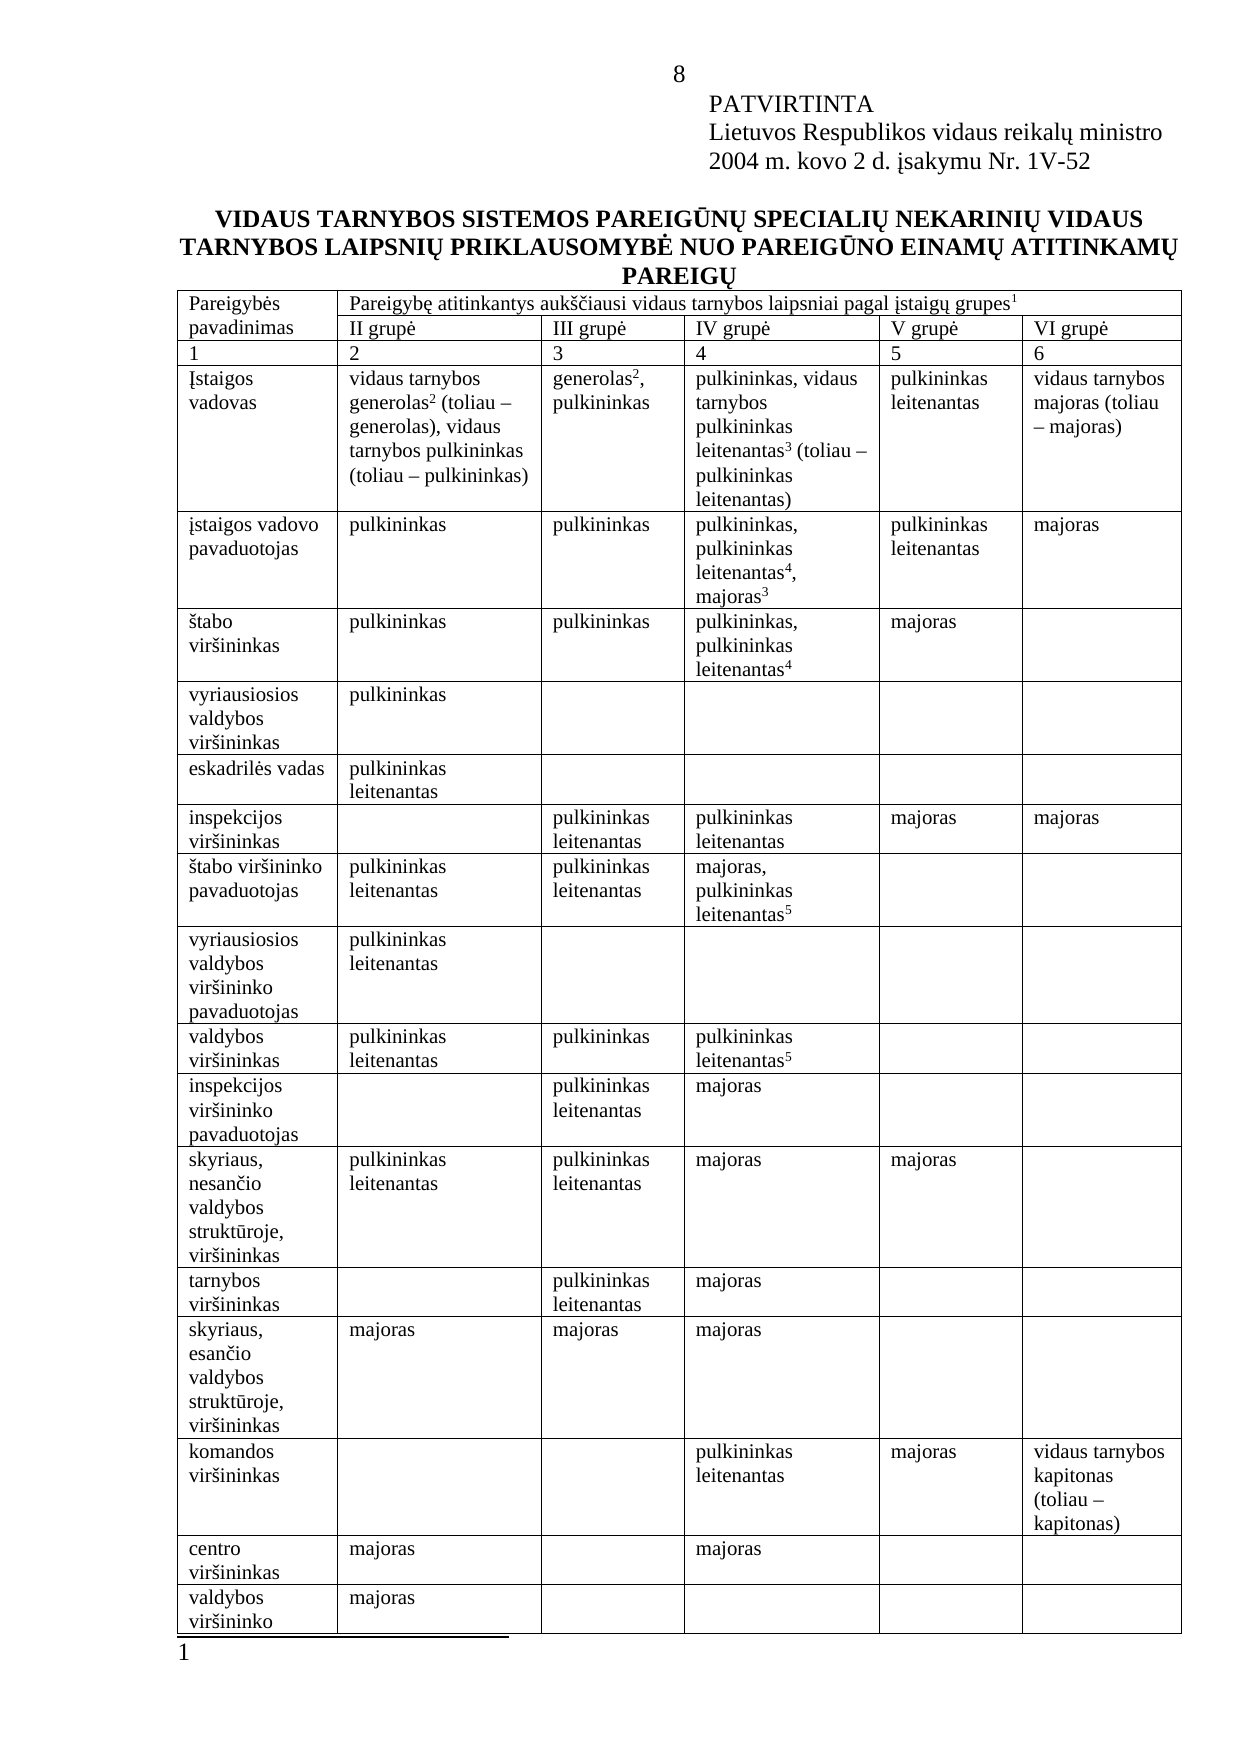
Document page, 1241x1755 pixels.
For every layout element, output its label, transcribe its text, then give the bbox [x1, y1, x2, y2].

text VIDAUS TARNYBOS SISTEMOS PAREIGŪNŲ SPECIALIŲ NEKARINIŲ VIDAUS TARNYBOS LAIPSNIŲ PRIKLAUSOMYBĖ NUO PAREIGŪNO EINAMŲ ATITINKAMŲ PAREIGŲ [177, 204, 1181, 290]
table_cell 5 [880, 341, 1022, 365]
table_cell 3 [542, 341, 684, 365]
table_cell Įstaigos vadovas [178, 366, 337, 511]
table_cell štabo viršininko pavaduotojas [178, 854, 337, 926]
table_cell majoras [542, 1317, 684, 1437]
table_cell V grupė [880, 316, 1022, 340]
table_cell majoras [338, 1585, 541, 1633]
table_cell pulkininkas [542, 609, 684, 681]
table_cell komandos viršininkas [178, 1439, 337, 1535]
table_cell generolas2, pulkininkas [542, 366, 684, 511]
table_cell [685, 755, 879, 803]
table_cell [1023, 609, 1181, 681]
table_cell [1023, 927, 1181, 1023]
table_cell III grupė [542, 316, 684, 340]
table_cell pulkininkas leitenantas [338, 755, 541, 803]
table_cell majoras [685, 1074, 879, 1146]
table_header Pareigybę atitinkantys aukščiausi vidaus tarnybos laipsniai pagal įstaigų grupes [338, 291, 1181, 315]
table_cell pulkininkas leitenantas [542, 854, 684, 926]
table_cell [1023, 1268, 1181, 1316]
table_cell vyriausiosios valdybos viršininkas [178, 682, 337, 754]
table_cell IV grupė [685, 316, 879, 340]
table_cell majoras [880, 609, 1022, 681]
table_cell pulkininkas leitenantas [685, 1439, 879, 1535]
table_cell inspekcijos viršininko pavaduotojas [178, 1074, 337, 1146]
table_cell įstaigos vadovo pavaduotojas [178, 512, 337, 608]
table_cell majoras [685, 1317, 879, 1437]
table_cell [685, 1585, 879, 1633]
table_cell pulkininkas leitenantas [338, 927, 541, 1023]
table_cell [880, 1024, 1022, 1072]
table_cell majoras [685, 1147, 879, 1267]
table_cell [1023, 755, 1181, 803]
table_cell [338, 1268, 541, 1316]
table_cell pulkininkas leitenantas [685, 805, 879, 853]
table_cell [1023, 854, 1181, 926]
table_cell vidaus tarnybos kapitonas (toliau – kapitonas) [1023, 1439, 1181, 1535]
table_cell [542, 1439, 684, 1535]
table_cell [1023, 1317, 1181, 1437]
table_cell pulkininkas [338, 682, 541, 754]
table_cell majoras [1023, 512, 1181, 608]
table_cell pulkininkas [338, 609, 541, 681]
table_cell štabo viršininkas [178, 609, 337, 681]
table_cell pulkininkas [542, 512, 684, 608]
table_cell II grupė [338, 316, 541, 340]
table_cell vyriausiosios valdybos viršininko pavaduotojas [178, 927, 337, 1023]
table_header Pareigybės pavadinimas [178, 291, 337, 340]
table_cell [880, 854, 1022, 926]
table_cell majoras [880, 805, 1022, 853]
table_cell majoras [880, 1147, 1022, 1267]
table_cell [685, 682, 879, 754]
table_cell majoras [1023, 805, 1181, 853]
table_cell pulkininkas, pulkininkas leitenantas4 [685, 609, 879, 681]
table_cell pulkininkas leitenantas [338, 1147, 541, 1267]
table_cell valdybos viršininkas [178, 1024, 337, 1072]
table_cell pulkininkas [338, 512, 541, 608]
table_cell 4 [685, 341, 879, 365]
table_cell pulkininkas leitenantas [338, 854, 541, 926]
table_cell skyriaus, nesančio valdybos struktūroje, viršininkas [178, 1147, 337, 1267]
table_cell skyriaus, esančio valdybos struktūroje, viršininkas [178, 1317, 337, 1437]
table_cell [880, 682, 1022, 754]
table_cell valdybos viršininko [178, 1585, 337, 1633]
table_cell VI grupė [1023, 316, 1181, 340]
table_cell vidaus tarnybos majoras (toliau – majoras) [1023, 366, 1181, 511]
table_cell [1023, 682, 1181, 754]
table_cell majoras, pulkininkas leitenantas5 [685, 854, 879, 926]
table_cell [542, 755, 684, 803]
table_cell majoras [685, 1536, 879, 1584]
table_cell [1023, 1074, 1181, 1146]
table_cell eskadrilės vadas [178, 755, 337, 803]
table_cell [542, 1536, 684, 1584]
table_cell pulkininkas leitenantas [338, 1024, 541, 1072]
table_cell [1023, 1585, 1181, 1633]
table_cell pulkininkas leitenantas [542, 805, 684, 853]
table_cell pulkininkas, vidaus tarnybos pulkininkas leitenantas3 (toliau – pulkininkas leitenantas) [685, 366, 879, 511]
table_cell 2 [338, 341, 541, 365]
table_cell centro viršininkas [178, 1536, 337, 1584]
text Lietuvos Respublikos vidaus reikalų ministro [177, 117, 1181, 146]
table_cell pulkininkas leitenantas [880, 512, 1022, 608]
table_cell pulkininkas leitenantas [880, 366, 1022, 511]
table_cell 6 [1023, 341, 1181, 365]
table_cell pulkininkas leitenantas [542, 1147, 684, 1267]
table_cell [880, 1585, 1022, 1633]
table_cell [880, 1268, 1022, 1316]
table_cell inspekcijos viršininkas [178, 805, 337, 853]
table_cell vidaus tarnybos generolas2 (toliau – generolas), vidaus tarnybos pulkininkas (toliau – pulkininkas) [338, 366, 541, 511]
table_cell [338, 1439, 541, 1535]
table_cell pulkininkas, pulkininkas leitenantas4, majoras3 [685, 512, 879, 608]
table_cell [542, 682, 684, 754]
table_cell tarnybos viršininkas [178, 1268, 337, 1316]
table_cell [542, 1585, 684, 1633]
table_cell [685, 927, 879, 1023]
table_cell majoras [338, 1317, 541, 1437]
table_cell pulkininkas leitenantas [542, 1074, 684, 1146]
table_cell [880, 1536, 1022, 1584]
text 2004 m. kovo 2 d. įsakymu Nr. 1V-52 [177, 146, 1181, 175]
table_cell pulkininkas [542, 1024, 684, 1072]
table_cell [338, 1074, 541, 1146]
table_cell majoras [880, 1439, 1022, 1535]
table_cell 1 [178, 341, 337, 365]
table_cell [1023, 1536, 1181, 1584]
table_cell [542, 927, 684, 1023]
table_cell [338, 805, 541, 853]
table_cell [1023, 1147, 1181, 1267]
table_cell [880, 1074, 1022, 1146]
table_cell majoras [685, 1268, 879, 1316]
table_cell [1023, 1024, 1181, 1072]
table_cell [880, 1317, 1022, 1437]
table_cell pulkininkas leitenantas5 [685, 1024, 879, 1072]
text PATVIRTINTA [709, 89, 1181, 117]
table_cell majoras [338, 1536, 541, 1584]
table_cell [880, 755, 1022, 803]
table_cell [880, 927, 1022, 1023]
table_cell pulkininkas leitenantas [542, 1268, 684, 1316]
